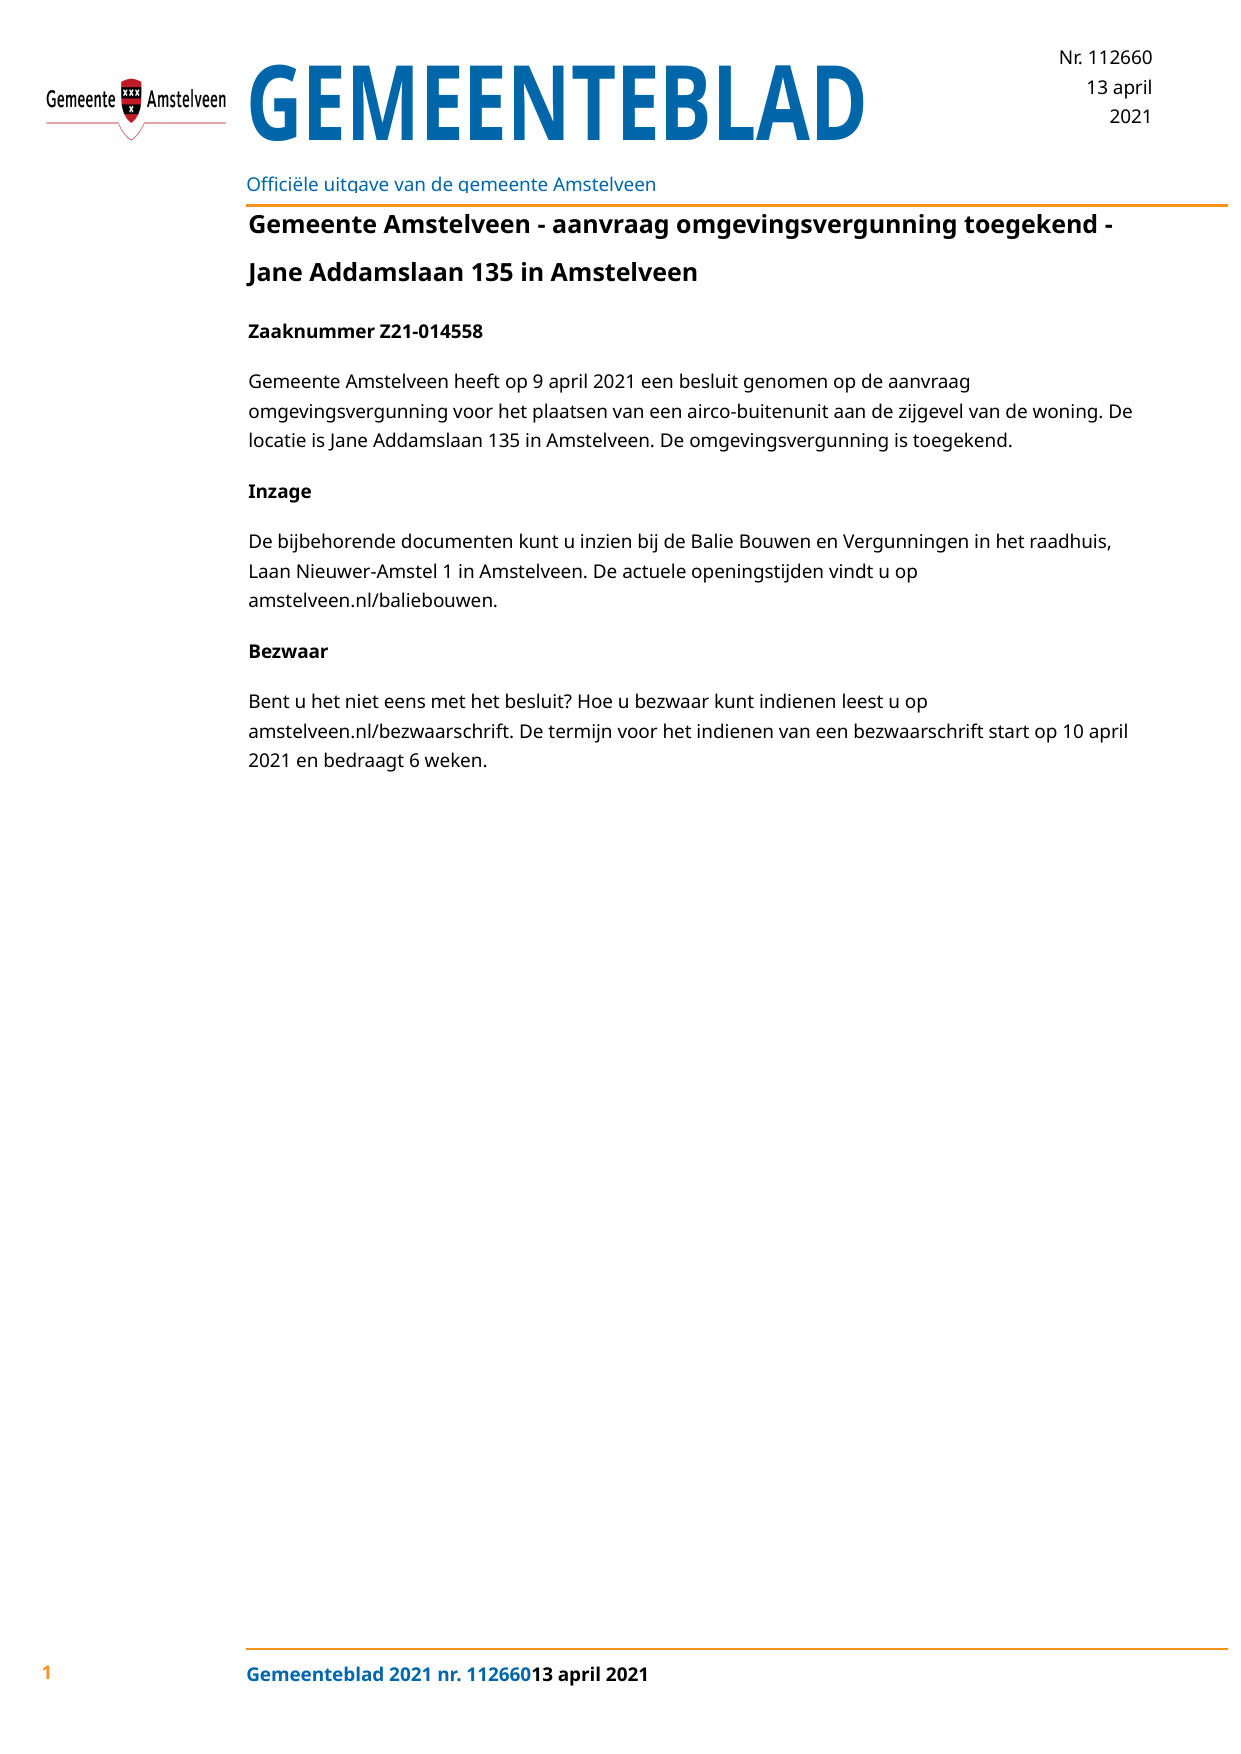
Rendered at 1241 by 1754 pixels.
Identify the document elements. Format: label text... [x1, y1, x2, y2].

text Inzage [248, 478, 1152, 504]
picture [41, 47, 231, 172]
text Bezwaar [248, 638, 1152, 664]
text Gemeente Amstelveen heeft op 9 april 2021 een besluit genomen op de aanvraag omgevingsvergunning voor het plaatsen van een airco-buitenunit aan de zijgevel van de woning. De locatie is Jane Addamslaan 135 in Amstelveen. De omgevingsvergunning is toegekend. [248, 368, 1152, 453]
text Gemeente Amstelveen - aanvraag omgevingsvergunning toegekend - Jane Addamslaan 135 in Amstelveen [248, 207, 1152, 288]
text De bijbehorende documenten kunt u inzien bij de Balie Bouwen en Vergunningen in het raadhuis, Laan Nieuwer-Amstel 1 in Amstelveen. De actuele openingstijden vindt u op amstelveen.nl/baliebouwen. [248, 528, 1152, 613]
text Bent u het niet eens met het besluit? Hoe u bezwaar kunt indienen leest u op amstelveen.nl/bezwaarschrift. De termijn voor het indienen van een bezwaarschrift start op 10 april 2021 en bedraagt 6 weken. [248, 688, 1152, 773]
text Zaaknummer Z21-014558 [248, 318, 1152, 344]
